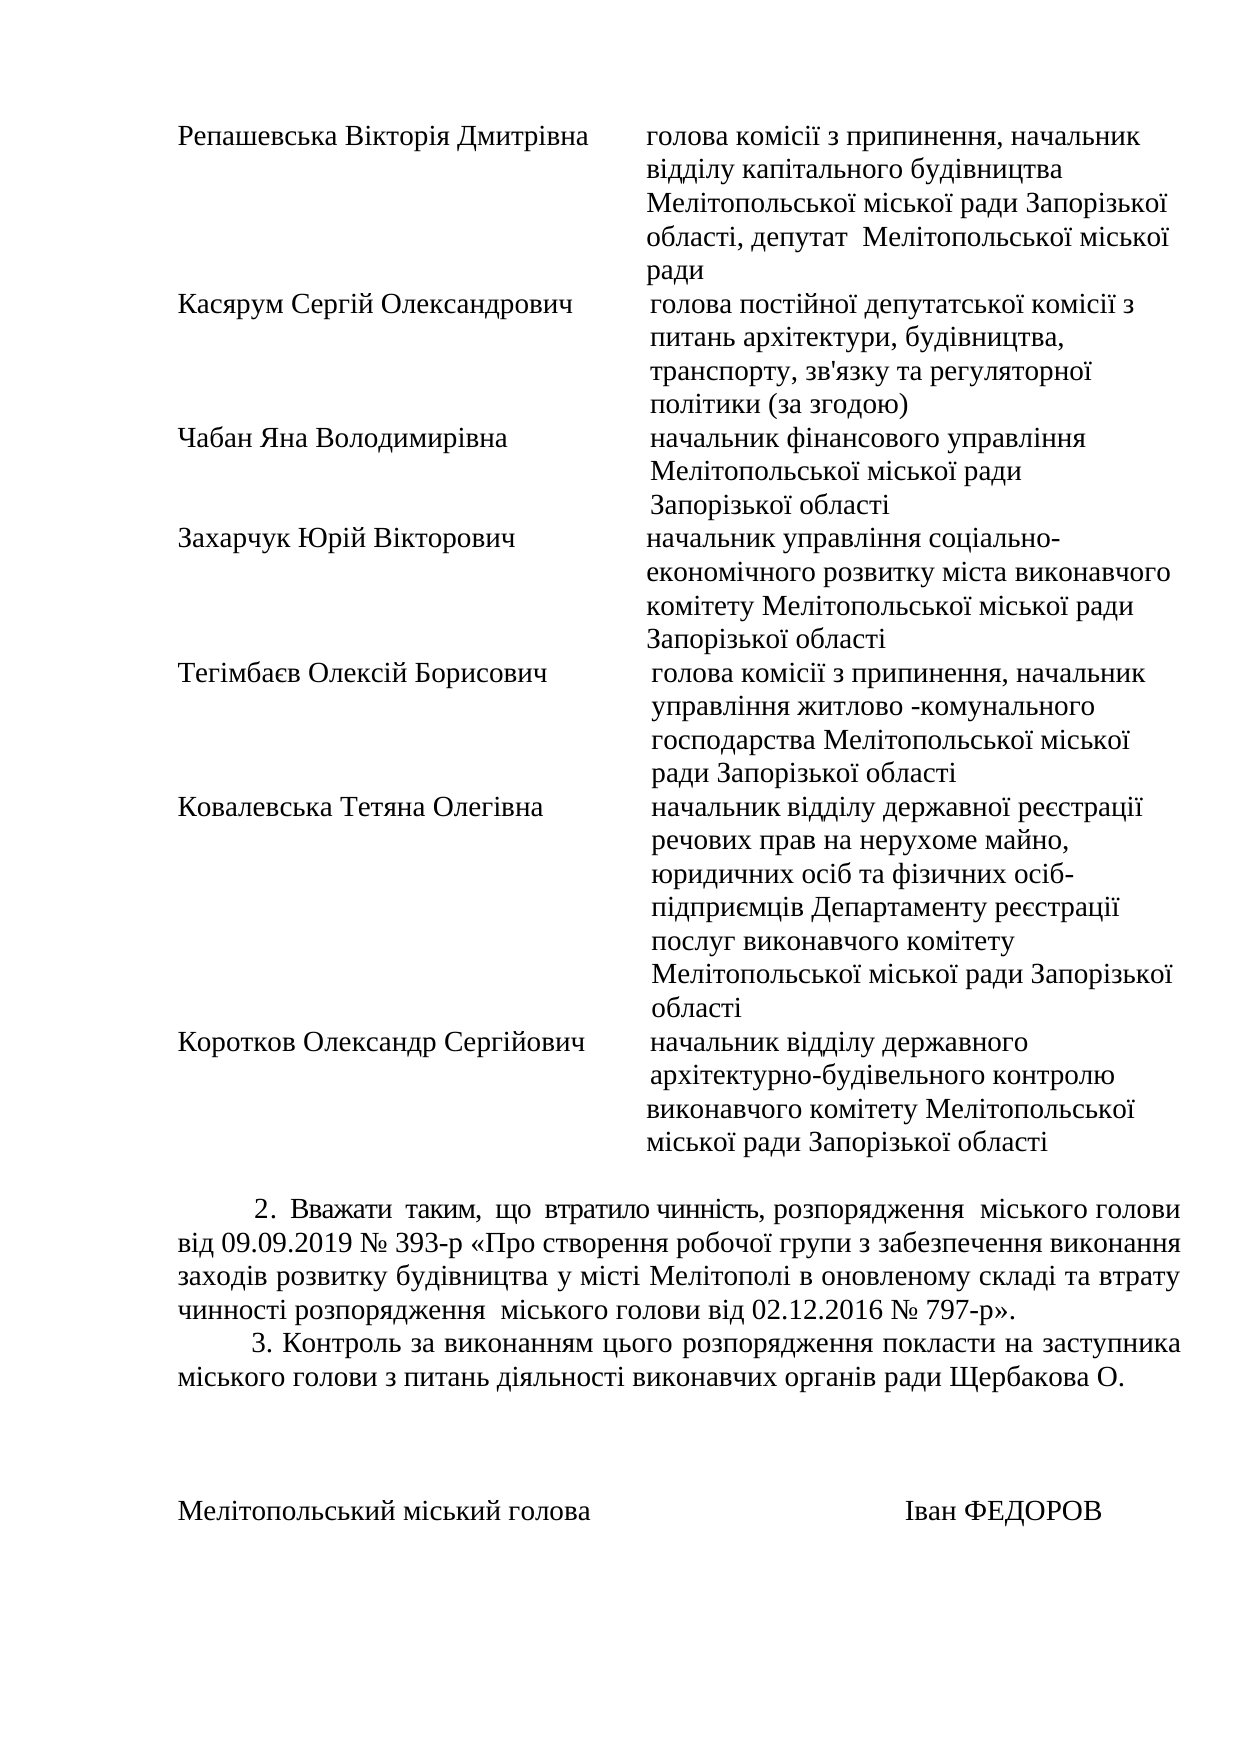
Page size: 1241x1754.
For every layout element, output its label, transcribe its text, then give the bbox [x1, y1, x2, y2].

table_cell голова комісії з припинення, начальник відділу капітального будівництва Мелітопольської міської ради Запорізької області, депутат Мелітопольської міської ради [646, 118, 1190, 286]
table_cell Тегімбаєв Олексій Борисович [166, 655, 646, 789]
table_cell начальник управління соціально-економічного розвитку міста виконавчого комітету Мелітопольської міської ради Запорізької області [646, 521, 1190, 655]
table_cell голова комісії з припинення, начальник управління житлово -комунального господарства Мелітопольської міської ради Запорізької області [646, 655, 1190, 789]
text Мелітопольський міський голова Іван ФЕДОРОВ [177, 1493, 1181, 1527]
table_cell Ковалевська Тетяна Олегівна [166, 789, 646, 1024]
table_cell голова постійної депутатської комісії з питань архітектури, будівництва, транспорту, зв'язку та регуляторної політики (за згодою) [646, 286, 1190, 420]
table_cell Захарчук Юрій Вікторович [166, 521, 646, 655]
text 3. Контроль за виконанням цього розпорядження покласти на заступника міського голови з питань діяльності виконавчих органів ради Щербакова О. [177, 1326, 1181, 1393]
table_cell Касярум Сергій Олександрович [166, 286, 646, 420]
table_cell Коротков Олександр Сергійович [166, 1024, 646, 1158]
table_cell начальник фінансового управління Мелітопольської міської ради Запорізької області [646, 420, 1190, 521]
table_cell Репашевська Вікторія Дмитрівна [166, 118, 646, 286]
table_cell начальник відділу державної реєстрації речових прав на нерухоме майно, юридичних осіб та фізичних осіб-підприємців Департаменту реєстрації послуг виконавчого комітету Мелітопольської міської ради Запорізької області [646, 789, 1190, 1024]
table_cell Чабан Яна Володимирівна [166, 420, 646, 521]
table_cell начальник відділу державного архітектурно-будівельного контролю виконавчого комітету Мелітопольської міської ради Запорізької області [646, 1024, 1190, 1158]
text 2. Вважати таким, що втратило чинність, розпорядження міського голови від 09.09.2019 № 393-р «Про створення робочої групи з забезпечення виконання заходів розвитку будівництва у місті Мелітополі в оновленому складі та втрату чинності розпорядження міського голови від 02.12.2016 № 797-р». [177, 1191, 1181, 1326]
